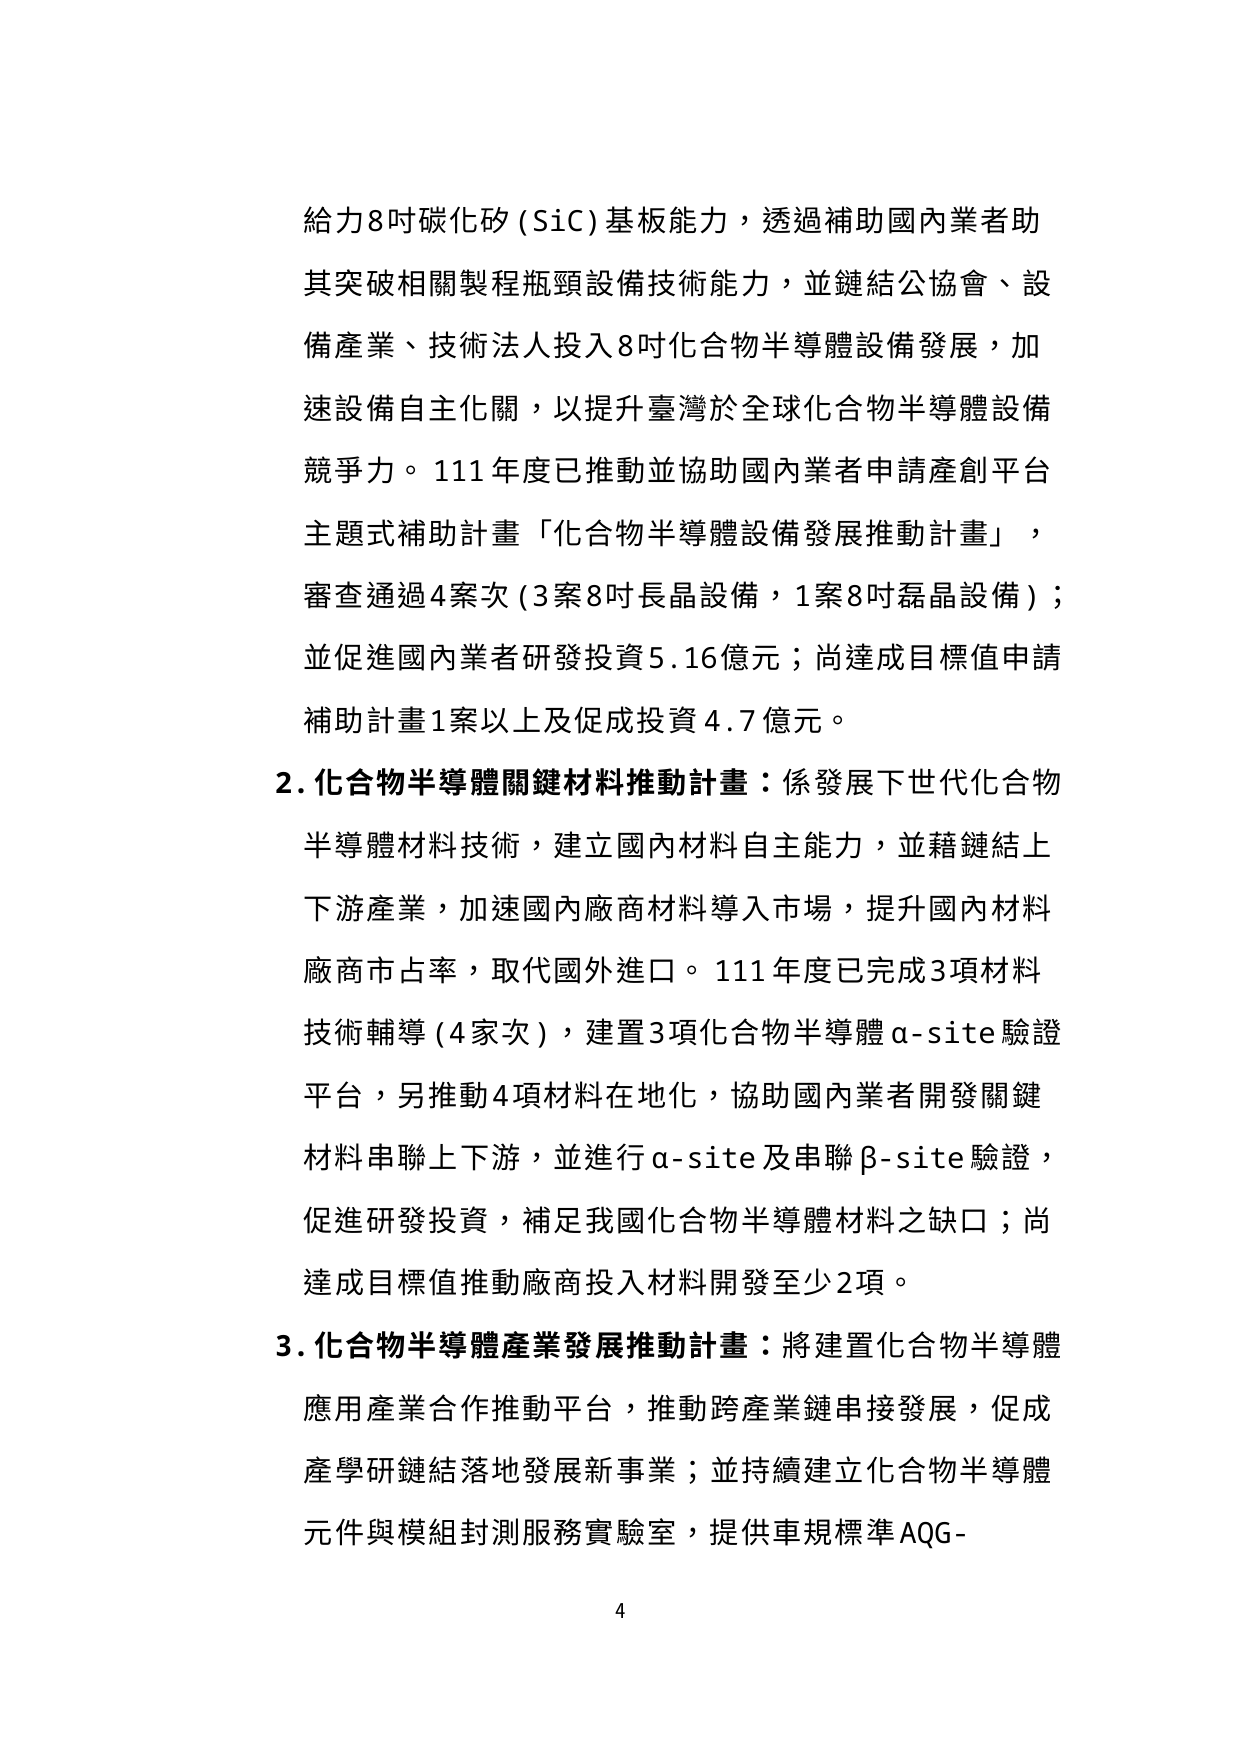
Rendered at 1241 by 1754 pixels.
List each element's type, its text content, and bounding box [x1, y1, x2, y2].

text 2.化合物半導體關鍵材料推動計畫：係發展下世代化合物半導體材料技術，建立國內材料自主能力，並藉鏈結上下游產業，加速國內廠商材料導入市場，提升國內材料廠商市占率，取代國外進口。111年度已完成3項材料技術輔導(4家次)，建置3項化合物半導體α-site驗證平台，另推動4項材料在地化，協助國內業者開發關鍵材料串聯上下游，並進行α-site及串聯β-site驗證，促進研發投資，補足我國化合物半導體材料之缺口；尚達成目標值推動廠商投入材料開發至少2項。 [266, 740, 1063, 1302]
text 1.化合物半導體設備發展推動計畫：係為確保國內有能供給力8吋碳化矽(SiC)基板能力，透過補助國內業者助其突破相關製程瓶頸設備技術能力，並鏈結公協會、設備產業、技術法人投入8吋化合物半導體設備發展，加速設備自主化關，以提升臺灣於全球化合物半導體設備競爭力。111年度已推動並協助國內業者申請產創平台主題式補助計畫「化合物半導體設備發展推動計畫」，審查通過4案次(3案8吋長晶設備，1案8吋磊晶設備)；並促進國內業者研發投資5.16億元；尚達成目標值申請補助計畫1案以上及促成投資4.7億元。 [266, 177, 1063, 740]
text 3.化合物半導體產業發展推動計畫：將建置化合物半導體應用產業合作推動平台，推動跨產業鏈串接發展，促成產學研鏈結落地發展新事業；並持續建立化合物半導體元件與模組封測服務實驗室，提供車規標準AQG-324(歐規)模組靜態測試環境與動態測試平台，輔導廠商進行測試驗證。111年度已完成「化合物半導體應用產業合作推動平台」之建置，已有39家廠商加入平台，促成廠商合作2案、產學合作1案，並協助北部廠商於臺南化合物半導體產業專區(沙崙)成立研發中心；另建置power module封裝與測試設備服務實驗室，依據AQG-324模組測試標準完成8項可靠度相關之標準測試方法、程序及設備建置，並通過TAF認證，且已提供3家業者功率模組測試驗證服務；尚達成目標值30家廠商加入平台、推動跨域合作1案及至少輔導1家廠商進行測試。 [266, 1302, 1063, 1552]
